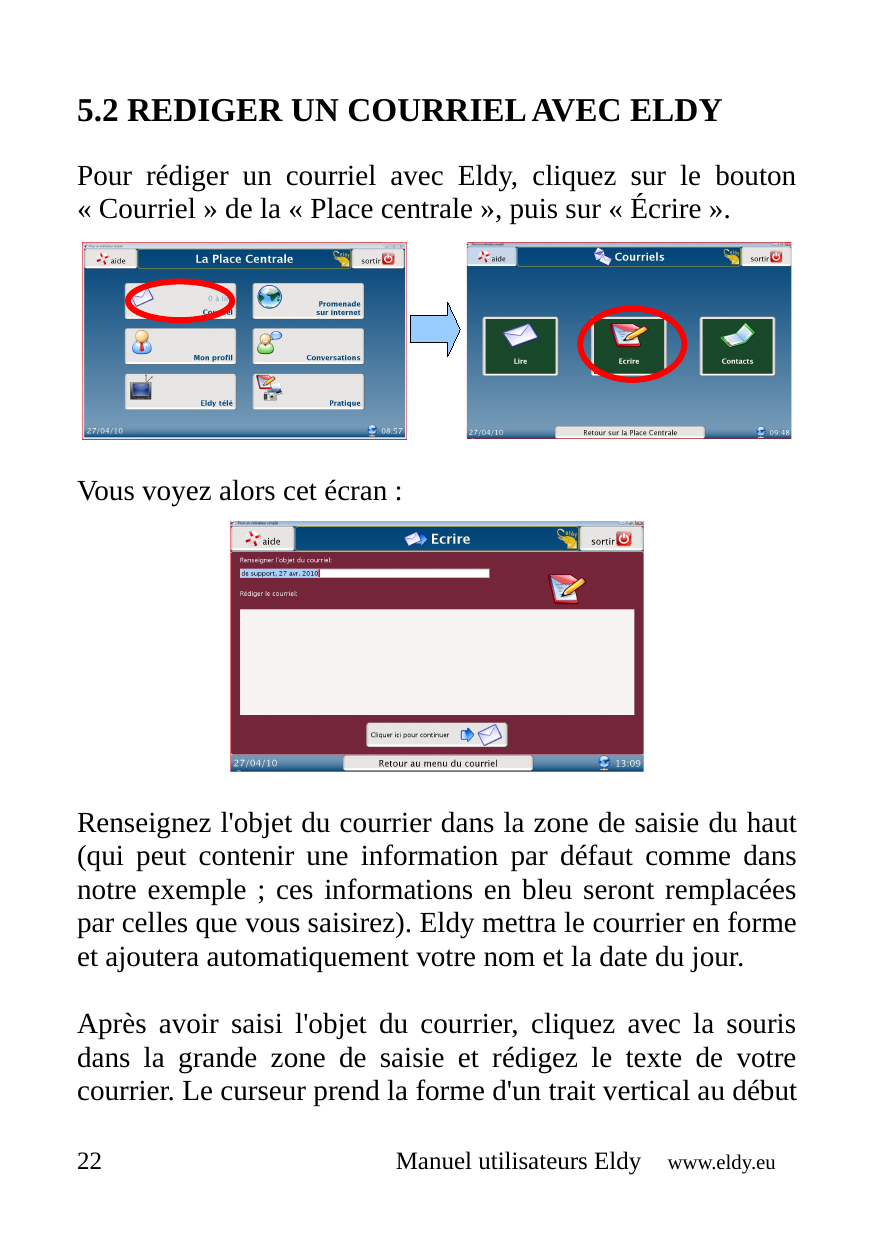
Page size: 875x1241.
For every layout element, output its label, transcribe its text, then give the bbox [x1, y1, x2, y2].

picture [82, 242, 407, 440]
text Après avoir saisi l'objet du courrier, cliquez avec la souris dans la grande zone de saisie et rédigez le texte de votre courrier. Le curseur prend la forme d'un trait vertical au début [77, 1006, 797, 1107]
text Renseignez l'objet du courrier dans la zone de saisie du haut (qui peut contenir une information par défaut comme dans notre exemple ; ces informations en bleu seront remplacées par celles que vous saisirez). Eldy mettra le courrier en forme et ajoutera automatiquement votre nom et la date du jour. [77, 805, 797, 973]
text Pour rédiger un courriel avec Eldy, cliquez sur le bouton « Courriel » de la « Place centrale », puis sur « Écrire ». [77, 158, 797, 225]
picture [230, 521, 644, 772]
picture [466, 242, 792, 439]
subtitle 5.2 REDIGER UN COURRIEL AVEC ELDY [77, 90, 797, 128]
text Vous voyez alors cet écran : [77, 473, 797, 507]
